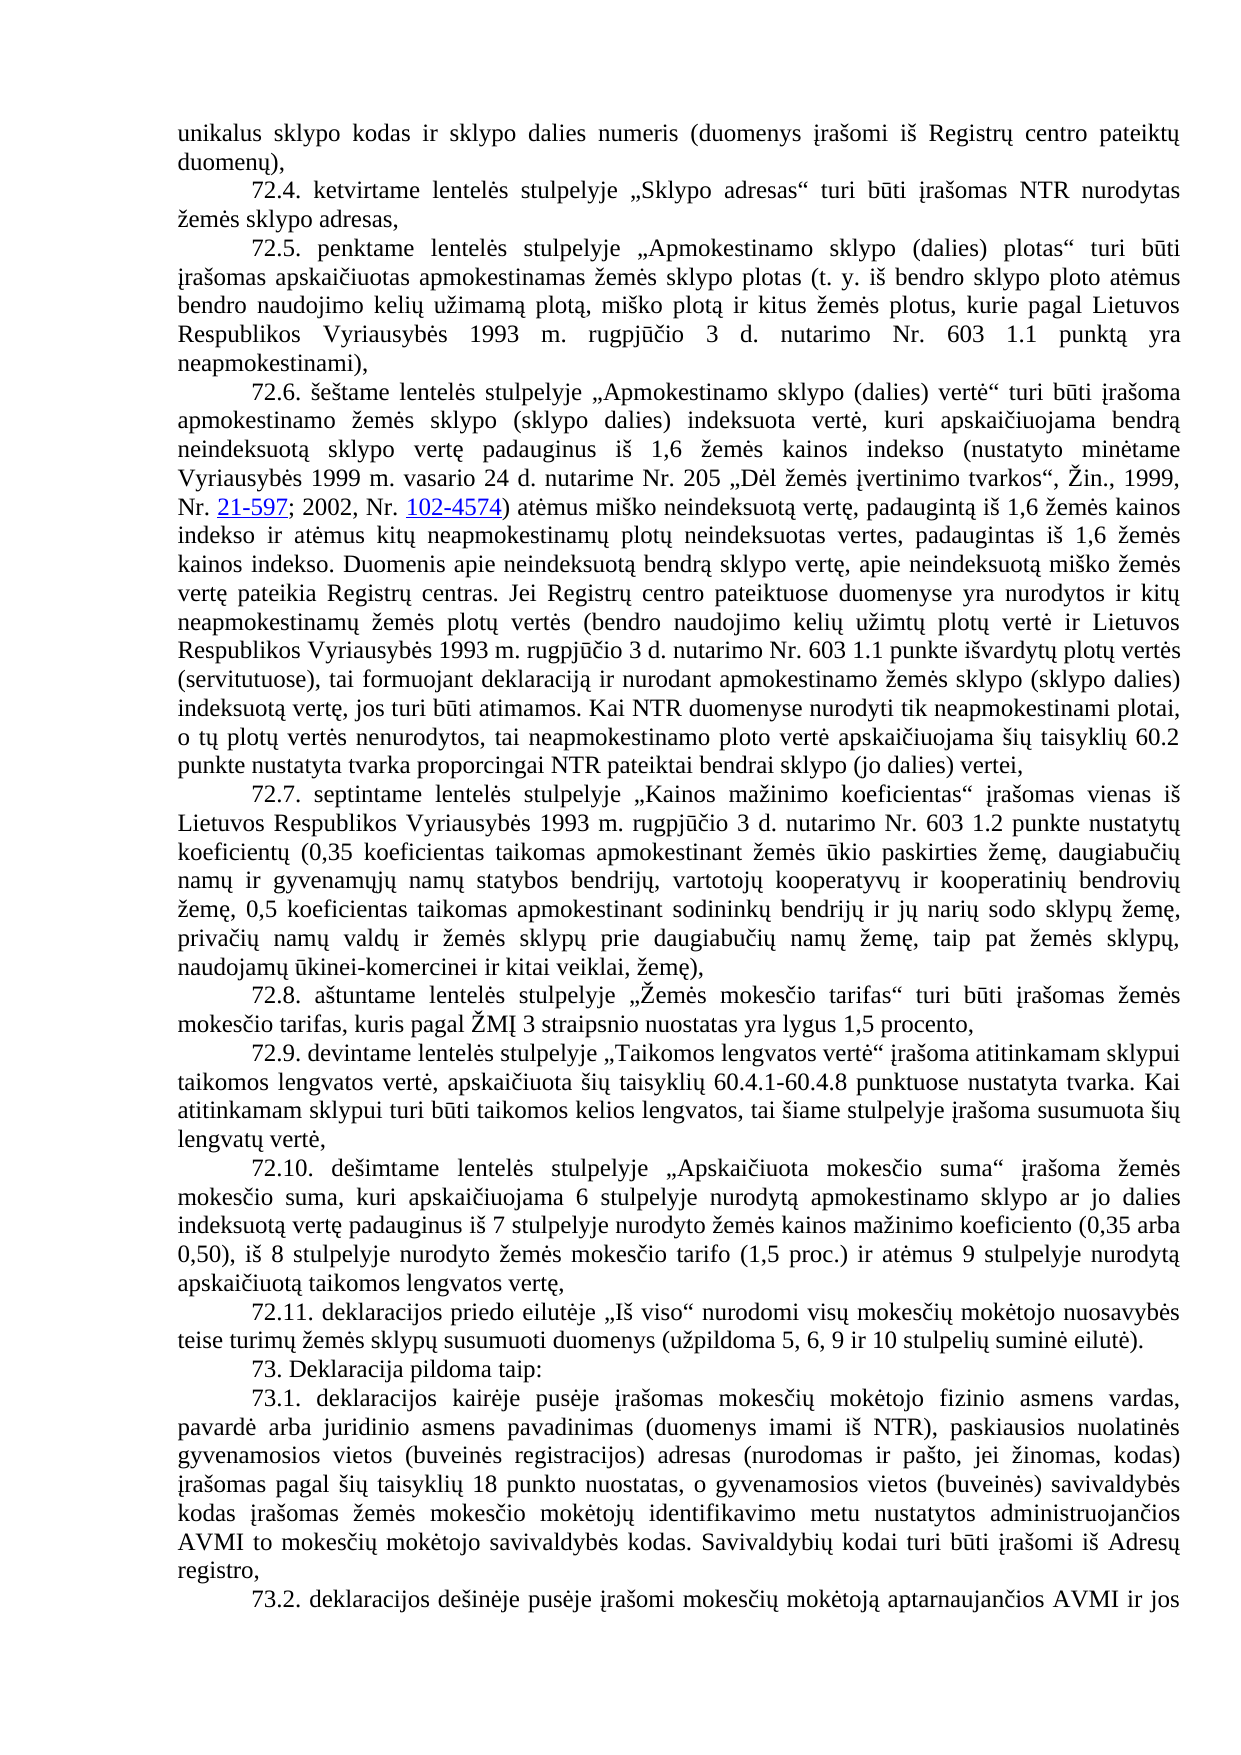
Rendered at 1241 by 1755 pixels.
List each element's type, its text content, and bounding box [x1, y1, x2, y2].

text 73.1. deklaracijos kairėje pusėje įrašomas mokesčių mokėtojo fizinio asmens vardas, pavardė arba juridinio asmens pavadinimas (duomenys imami iš NTR), paskiausios nuolatinės gyvenamosios vietos (buveinės registracijos) adresas (nurodomas ir pašto, jei žinomas, kodas) įrašomas pagal šių taisyklių 18 punkto nuostatas, o gyvenamosios vietos (buveinės) savivaldybės kodas įrašomas žemės mokesčio mokėtojų identifikavimo metu nustatytos administruojančios AVMI to mokesčių mokėtojo savivaldybės kodas. Savivaldybių kodai turi būti įrašomi iš Adresų registro, [177, 1383, 1181, 1584]
text 72.7. septintame lentelės stulpelyje „Kainos mažinimo koeficientas“ įrašomas vienas iš Lietuvos Respublikos Vyriausybės 1993 m. rugpjūčio 3 d. nutarimo Nr. 603 1.2 punkte nustatytų koeficientų (0,35 koeficientas taikomas apmokestinant žemės ūkio paskirties žemę, daugiabučių namų ir gyvenamųjų namų statybos bendrijų, vartotojų kooperatyvų ir kooperatinių bendrovių žemę, 0,5 koeficientas taikomas apmokestinant sodininkų bendrijų ir jų narių sodo sklypų žemę, privačių namų valdų ir žemės sklypų prie daugiabučių namų žemę, taip pat žemės sklypų, naudojamų ūkinei-komercinei ir kitai veiklai, žemę), [177, 779, 1181, 981]
text 72.11. deklaracijos priedo eilutėje „Iš viso“ nurodomi visų mokesčių mokėtojo nuosavybės teise turimų žemės sklypų susumuoti duomenys (užpildoma 5, 6, 9 ir 10 stulpelių suminė eilutė). [177, 1297, 1181, 1354]
text 72.8. aštuntame lentelės stulpelyje „Žemės mokesčio tarifas“ turi būti įrašomas žemės mokesčio tarifas, kuris pagal ŽMĮ 3 straipsnio nuostatas yra lygus 1,5 procento, [177, 981, 1181, 1038]
text 72.6. šeštame lentelės stulpelyje „Apmokestinamo sklypo (dalies) vertė“ turi būti įrašoma apmokestinamo žemės sklypo (sklypo dalies) indeksuota vertė, kuri apskaičiuojama bendrą neindeksuotą sklypo vertę padauginus iš 1,6 žemės kainos indekso (nustatyto minėtame Vyriausybės 1999 m. vasario 24 d. nutarime Nr. 205 „Dėl žemės įvertinimo tvarkos“, Žin., 1999, Nr. 21-597; 2002, Nr. 102-4574) atėmus miško neindeksuotą vertę, padaugintą iš 1,6 žemės kainos indekso ir atėmus kitų neapmokestinamų plotų neindeksuotas vertes, padaugintas iš 1,6 žemės kainos indekso. Duomenis apie neindeksuotą bendrą sklypo vertę, apie neindeksuotą miško žemės vertę pateikia Registrų centras. Jei Registrų centro pateiktuose duomenyse yra nurodytos ir kitų neapmokestinamų žemės plotų vertės (bendro naudojimo kelių užimtų plotų vertė ir Lietuvos Respublikos Vyriausybės 1993 m. rugpjūčio 3 d. nutarimo Nr. 603 1.1 punkte išvardytų plotų vertės (servitutuose), tai formuojant deklaraciją ir nurodant apmokestinamo žemės sklypo (sklypo dalies) indeksuotą vertę, jos turi būti atimamos. Kai NTR duomenyse nurodyti tik neapmokestinami plotai, o tų plotų vertės nenurodytos, tai neapmokestinamo ploto vertė apskaičiuojama šių taisyklių 60.2 punkte nustatyta tvarka proporcingai NTR pateiktai bendrai sklypo (jo dalies) vertei, [177, 377, 1181, 779]
text 73.2. deklaracijos dešinėje pusėje įrašomi mokesčių mokėtoją aptarnaujančios AVMI ir jos [177, 1584, 1181, 1613]
text 73. Deklaracija pildoma taip: [177, 1354, 1181, 1383]
text 72.4. ketvirtame lentelės stulpelyje „Sklypo adresas“ turi būti įrašomas NTR nurodytas žemės sklypo adresas, [177, 176, 1181, 233]
text 72.5. penktame lentelės stulpelyje „Apmokestinamo sklypo (dalies) plotas“ turi būti įrašomas apskaičiuotas apmokestinamas žemės sklypo plotas (t. y. iš bendro sklypo ploto atėmus bendro naudojimo kelių užimamą plotą, miško plotą ir kitus žemės plotus, kurie pagal Lietuvos Respublikos Vyriausybės 1993 m. rugpjūčio 3 d. nutarimo Nr. 603 1.1 punktą yra neapmokestinami), [177, 233, 1181, 377]
text 72.9. devintame lentelės stulpelyje „Taikomos lengvatos vertė“ įrašoma atitinkamam sklypui taikomos lengvatos vertė, apskaičiuota šių taisyklių 60.4.1-60.4.8 punktuose nustatyta tvarka. Kai atitinkamam sklypui turi būti taikomos kelios lengvatos, tai šiame stulpelyje įrašoma susumuota šių lengvatų vertė, [177, 1038, 1181, 1153]
text 72.10. dešimtame lentelės stulpelyje „Apskaičiuota mokesčio suma“ įrašoma žemės mokesčio suma, kuri apskaičiuojama 6 stulpelyje nurodytą apmokestinamo sklypo ar jo dalies indeksuotą vertę padauginus iš 7 stulpelyje nurodyto žemės kainos mažinimo koeficiento (0,35 arba 0,50), iš 8 stulpelyje nurodyto žemės mokesčio tarifo (1,5 proc.) ir atėmus 9 stulpelyje nurodytą apskaičiuotą taikomos lengvatos vertę, [177, 1153, 1181, 1297]
text unikalus sklypo kodas ir sklypo dalies numeris (duomenys įrašomi iš Registrų centro pateiktų duomenų), [177, 118, 1181, 176]
